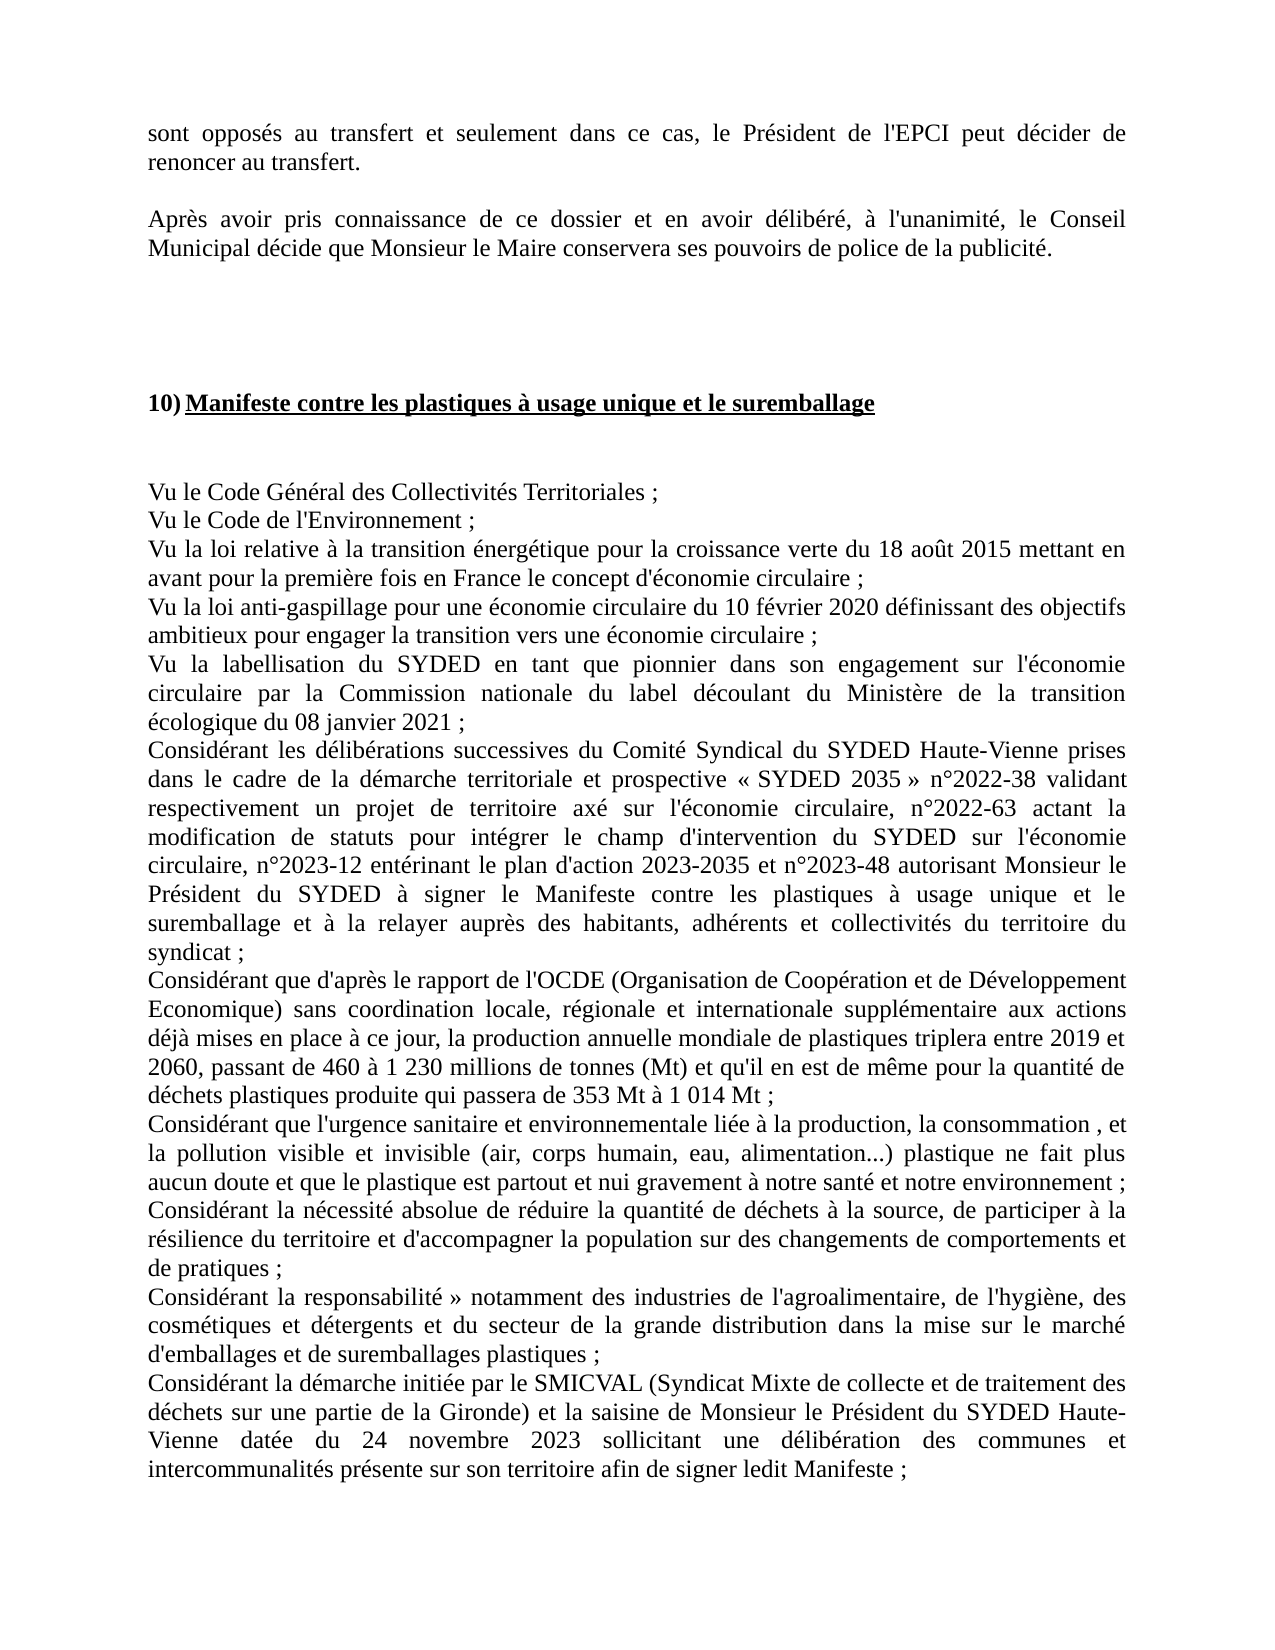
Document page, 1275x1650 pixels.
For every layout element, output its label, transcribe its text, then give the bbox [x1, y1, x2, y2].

text Vu la labellisation du SYDED en tant que pionnier dans son engagement sur l'économie circulaire par la Commission nationale du label découlant du Ministère de la transition écologique du 08 janvier 2021 ; [148, 649, 1127, 736]
text Considérant les délibérations successives du Comité Syndical du SYDED Haute-Vienne prises dans le cadre de la démarche territoriale et prospective « SYDED 2035 » n°2022-38 validant respectivement un projet de territoire axé sur l'économie circulaire, n°2022-63 actant la modification de statuts pour intégrer le champ d'intervention du SYDED sur l'économie circulaire, n°2023-12 entérinant le plan d'action 2023-2035 et n°2023-48 autorisant Monsieur le Président du SYDED à signer le Manifeste contre les plastiques à usage unique et le suremballage et à la relayer auprès des habitants, adhérents et collectivités du territoire du syndicat ; [148, 736, 1127, 966]
text Vu le Code Général des Collectivités Territoriales ; [148, 477, 1127, 506]
text sont opposés au transfert et seulement dans ce cas, le Président de l'EPCI peut décider de renoncer au transfert. [148, 118, 1127, 176]
text Considérant la responsabilité » notamment des industries de l'agroalimentaire, de l'hygiène, des cosmétiques et détergents et du secteur de la grande distribution dans la mise sur le marché d'emballages et de suremballages plastiques ; [148, 1282, 1127, 1368]
text Vu la loi relative à la transition énergétique pour la croissance verte du 18 août 2015 mettant en avant pour la première fois en France le concept d'économie circulaire ; [148, 534, 1127, 592]
text Vu la loi anti-gaspillage pour une économie circulaire du 10 février 2020 définissant des objectifs ambitieux pour engager la transition vers une économie circulaire ; [148, 592, 1127, 649]
list Manifeste contre les plastiques à usage unique et le suremballage [148, 385, 1127, 418]
text Considérant que l'urgence sanitaire et environnementale liée à la production, la consommation , et la pollution visible et invisible (air, corps humain, eau, alimentation...) plastique ne fait plus aucun doute et que le plastique est partout et nui gravement à notre santé et notre environnement ; [148, 1109, 1127, 1196]
text Considérant que d'après le rapport de l'OCDE (Organisation de Coopération et de Développement Economique) sans coordination locale, régionale et internationale supplémentaire aux actions déjà mises en place à ce jour, la production annuelle mondiale de plastiques triplera entre 2019 et 2060, passant de 460 à 1 230 millions de tonnes (Mt) et qu'il en est de même pour la quantité de déchets plastiques produite qui passera de 353 Mt à 1 014 Mt ; [148, 966, 1127, 1109]
text Vu le Code de l'Environnement ; [148, 506, 1127, 534]
text Considérant la nécessité absolue de réduire la quantité de déchets à la source, de participer à la résilience du territoire et d'accompagner la population sur des changements de comportements et de pratiques ; [148, 1196, 1127, 1282]
text Après avoir pris connaissance de ce dossier et en avoir délibéré, à l'unanimité, le Conseil Municipal décide que Monsieur le Maire conservera ses pouvoirs de police de la publicité. [148, 204, 1127, 262]
text Considérant la démarche initiée par le SMICVAL (Syndicat Mixte de collecte et de traitement des déchets sur une partie de la Gironde) et la saisine de Monsieur le Président du SYDED Haute-Vienne datée du 24 novembre 2023 sollicitant une délibération des communes et intercommunalités présente sur son territoire afin de signer ledit Manifeste ; [148, 1368, 1127, 1483]
